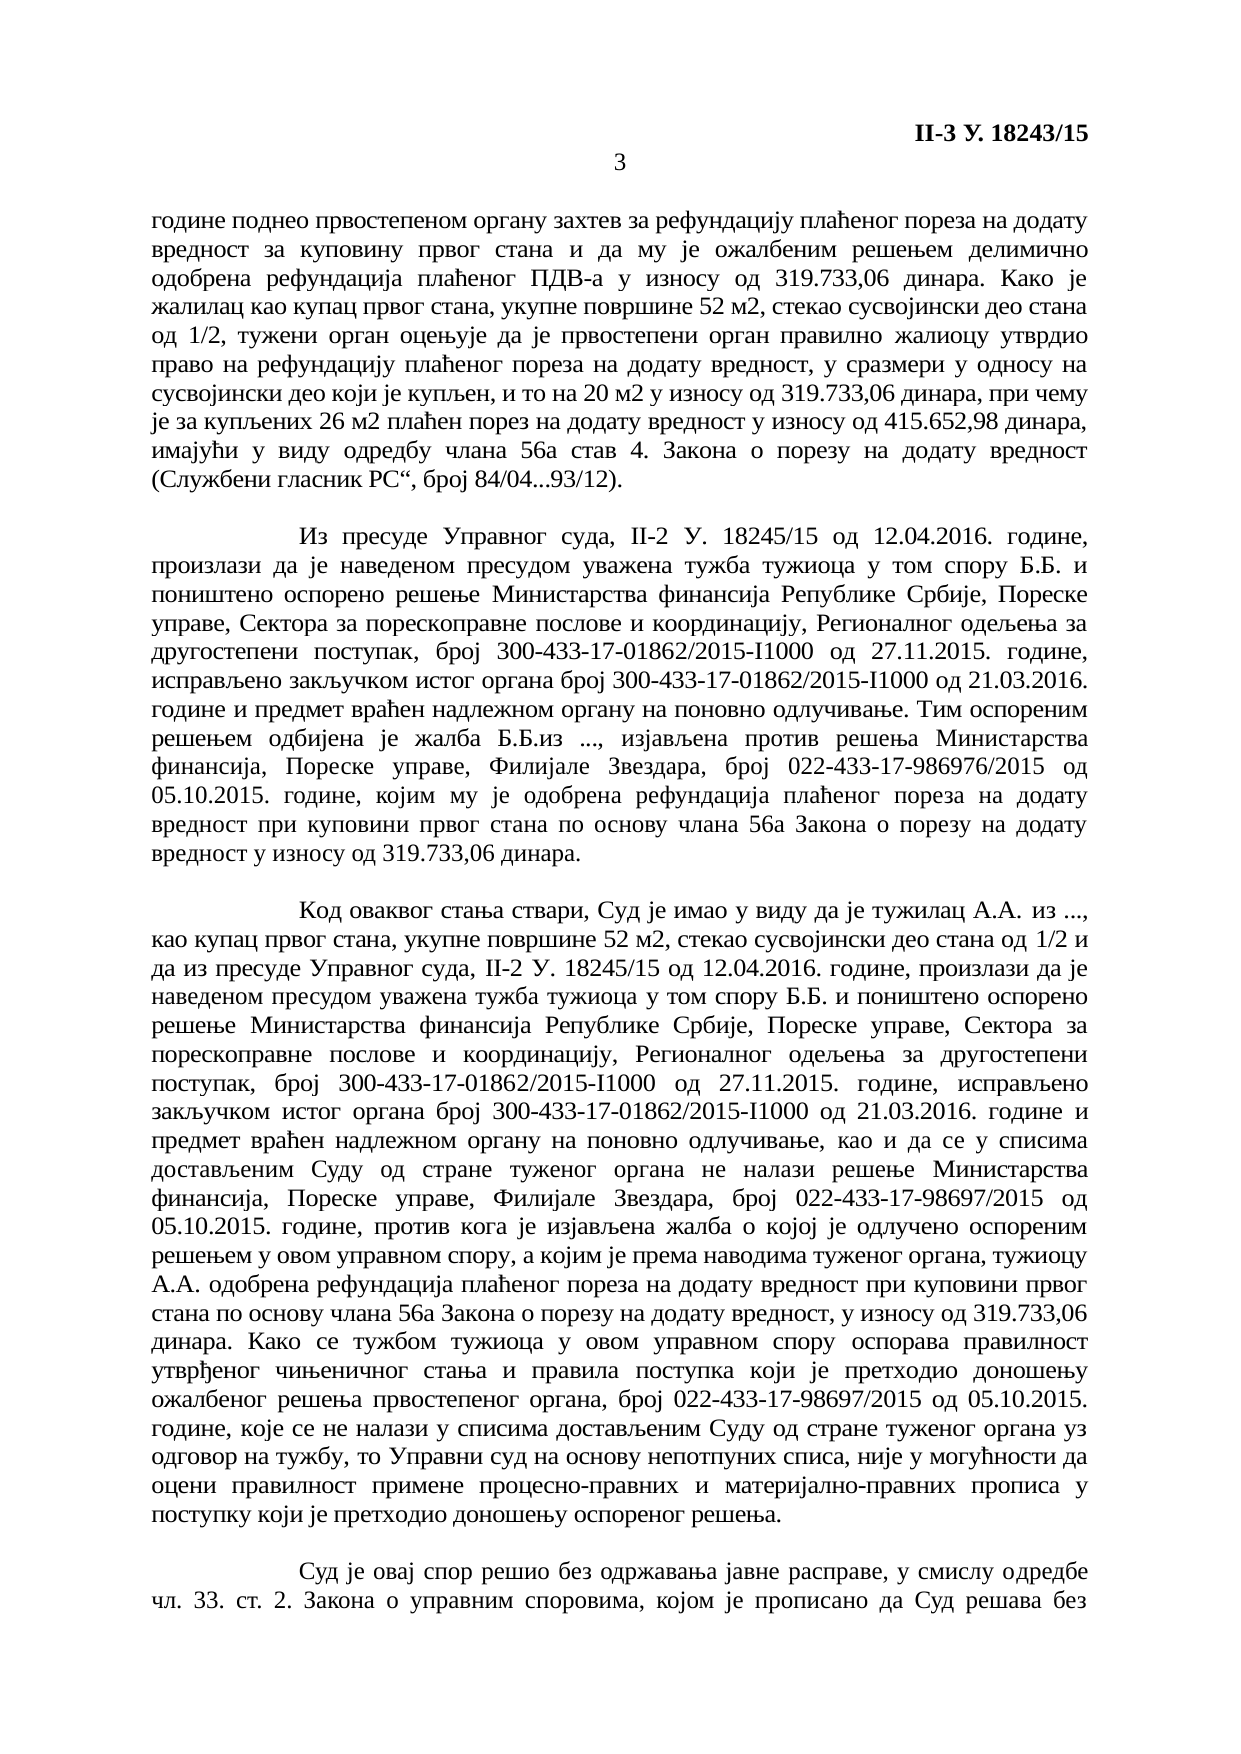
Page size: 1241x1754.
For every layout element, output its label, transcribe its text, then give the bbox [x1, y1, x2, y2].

text године поднео првостепеном органу захтев за рефундацију плаћеног пореза на додату вредност за куповину првог стана и да му је ожалбеним решењем делимично одобрена рефундација плаћеног ПДВ-а у износу од 319.733,06 динара. Како је жалилац као купац првог стана, укупне површине 52 м2, стекао сусвојински део стана од 1/2, тужени орган оцењује да је првостепени орган правилно жалиоцу утврдио право на рефундацију плаћеног пореза на додату вредност, у сразмери у односу на сусвојински део који је купљен, и то на 20 м2 у износу од 319.733,06 динара, при чему је за купљених 26 м2 плаћен порез на додату вредност у износу од 415.652,98 динара, имајући у виду одредбу члана 56а став 4. Закона о порезу на додату вредност (Службени гласник РС“, број 84/04...93/12). [151, 205, 1088, 493]
text Код оваквог стања ствари, Суд је имао у виду да је тужилац А.А. из ..., као купац првог стана, укупне површине 52 м2, стекао сусвојински део стана од 1/2 и да из пресуде Управног суда, II-2 У. 18245/15 од 12.04.2016. године, произлази да je наведеном пресудом уважена тужба тужиоца у том спору Б.Б. и поништено оспорено решење Министарства финансија Републике Србије, Пореске управе, Сектора за порескоправне послове и координацију, Регионалног одељења за другостепени поступак, број 300-433-17-01862/2015-I1000 од 27.11.2015. године, исправљено закључком истог органа број 300-433-17-01862/2015-I1000 од 21.03.2016. године и предмет враћен надлежном органу на поновно одлучивање, као и да се у списима достављеним Суду од стране туженог органа не налази решење Министарства финансија, Пореске управе, Филијале Звездара, број 022-433-17-98697/2015 од 05.10.2015. године, против кога је изјављена жалба о којој је одлучено оспореним решењем у овом управном спору, а којим је према наводима туженог органа, тужиоцу А.А. одобрена рефундација плаћеног пореза на додату вредност при куповини првог стана по основу члана 56а Закона о порезу на додату вредност, у износу од 319.733,06 динара. Како се тужбом тужиоца у овом управном спору оспорава правилност утврђеног чињеничног стања и правила поступка који је претходио доношењу ожалбеног решења првостепеног органа, број 022-433-17-98697/2015 од 05.10.2015. године, које се не налази у списима достављеним Суду од стране туженог органа уз одговор на тужбу, то Управни суд на основу непотпуних списа, није у могућности да оцени правилност примене процесно-правних и материјално-правних прописа у поступку који је претходио доношењу оспореног решења. [151, 895, 1088, 1528]
text Из пресуде Управног суда, II-2 У. 18245/15 од 12.04.2016. године, произлази да је наведеном пресудом уважена тужба тужиоца у том спору Б.Б. и поништено оспорено решење Министарства финансија Републике Србије, Пореске управе, Сектора за порескоправне послове и координацију, Регионалног одељења за другостепени поступак, број 300-433-17-01862/2015-I1000 од 27.11.2015. године, исправљено закључком истог органа број 300-433-17-01862/2015-I1000 од 21.03.2016. године и предмет враћен надлежном органу на поновно одлучивање. Тим оспореним решењем одбијена је жалба Б.Б.из ..., изјављена против решења Министарства финансија, Пореске управе, Филијале Звездара, број 022-433-17-986976/2015 од 05.10.2015. године, којим му је одобрена рефундација плаћеног пореза на додату вредност при куповини првог стана по основу члана 56а Закона о порезу на додату вредност у износу од 319.733,06 динара. [151, 521, 1088, 866]
text Суд је овај спор решио без одржавања јавне расправе, у смислу одредбе чл. 33. ст. 2. Закона о управним споровима, којом је прописано да Суд решава без [151, 1556, 1088, 1614]
